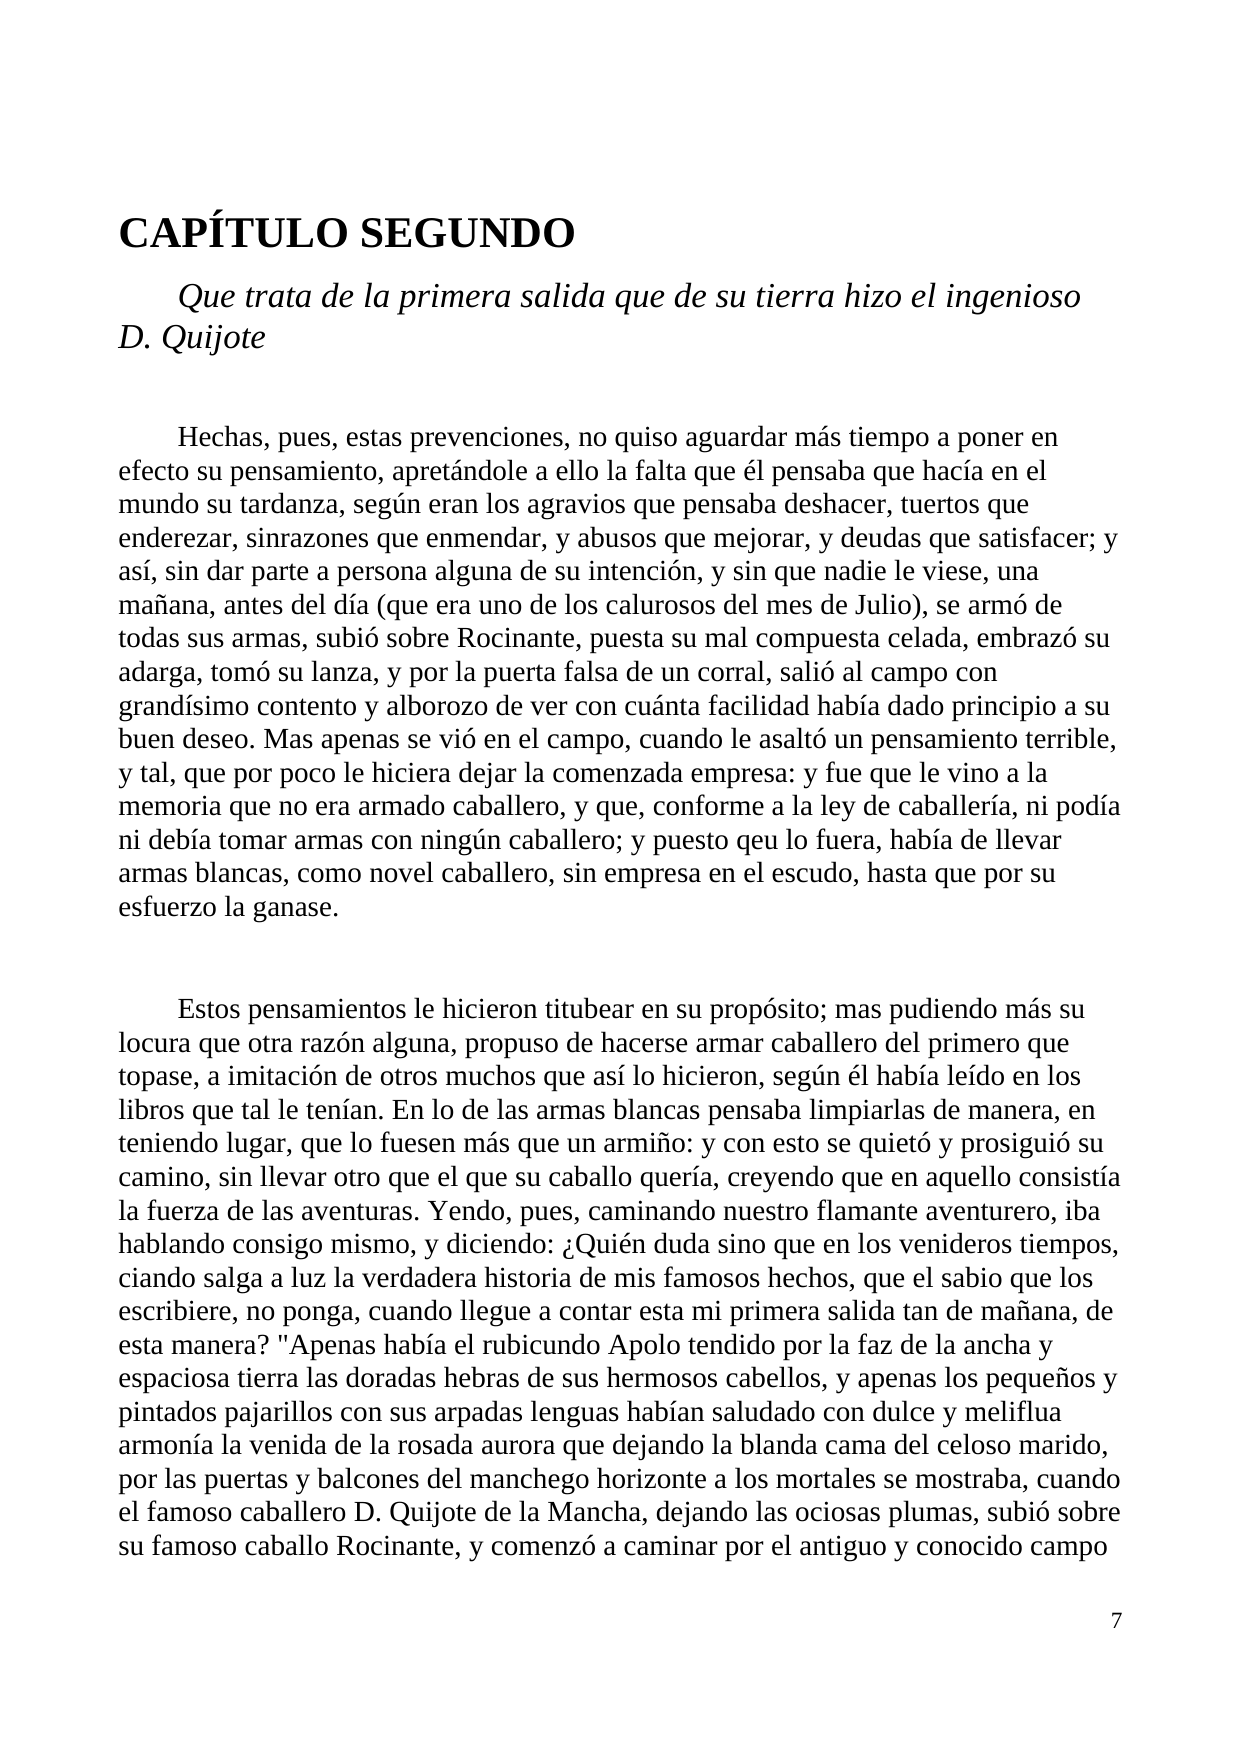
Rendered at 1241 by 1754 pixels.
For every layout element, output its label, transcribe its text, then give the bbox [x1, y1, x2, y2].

text Estos pensamientos le hicieron titubear en su propósito; mas pudiendo más su locura que otra razón alguna, propuso de hacerse armar caballero del primero que topase, a imitación de otros muchos que así lo hicieron, según él había leído en los libros que tal le tenían. En lo de las armas blancas pensaba limpiarlas de manera, en teniendo lugar, que lo fuesen más que un armiño: y con esto se quietó y prosiguió su camino, sin llevar otro que el que su caballo quería, creyendo que en aquello consistía la fuerza de las aventuras. Yendo, pues, caminando nuestro flamante aventurero, iba hablando consigo mismo, y diciendo: ¿Quién duda sino que en los venideros tiempos, ciando salga a luz la verdadera historia de mis famosos hechos, que el sabio que los escribiere, no ponga, cuando llegue a contar esta mi primera salida tan de mañana, de esta manera? "Apenas había el rubicundo Apolo tendido por la faz de la ancha y espaciosa tierra las doradas hebras de sus hermosos cabellos, y apenas los pequeños y pintados pajarillos con sus arpadas lenguas habían saludado con dulce y meliflua armonía la venida de la rosada aurora que dejando la blanda cama del celoso marido, por las puertas y balcones del manchego horizonte a los mortales se mostraba, cuando el famoso caballero D. Quijote de la Mancha, dejando las ociosas plumas, subió sobre su famoso caballo Rocinante, y comenzó a caminar por el antiguo y conocido campo [118, 991, 1122, 1562]
subtitle Que trata de la primera salida que de su tierra hizo el ingenioso D. Quijote [118, 275, 1122, 356]
text Hechas, pues, estas prevenciones, no quiso aguardar más tiempo a poner en efecto su pensamiento, apretándole a ello la falta que él pensaba que hacía en el mundo su tardanza, según eran los agravios que pensaba deshacer, tuertos que enderezar, sinrazones que enmendar, y abusos que mejorar, y deudas que satisfacer; y así, sin dar parte a persona alguna de su intención, y sin que nadie le viese, una mañana, antes del día (que era uno de los calurosos del mes de Julio), se armó de todas sus armas, subió sobre Rocinante, puesta su mal compuesta celada, embrazó su adarga, tomó su lanza, y por la puerta falsa de un corral, salió al campo con grandísimo contento y alborozo de ver con cuánta facilidad había dado principio a su buen deseo. Mas apenas se vió en el campo, cuando le asaltó un pensamiento terrible, y tal, que por poco le hiciera dejar la comenzada empresa: y fue que le vino a la memoria que no era armado caballero, y que, conforme a la ley de caballería, ni podía ni debía tomar armas con ningún caballero; y puesto qeu lo fuera, había de llevar armas blancas, como novel caballero, sin empresa en el escudo, hasta que por su esfuerzo la ganase. [118, 419, 1122, 922]
subtitle Capítulo segundo [118, 206, 1122, 256]
